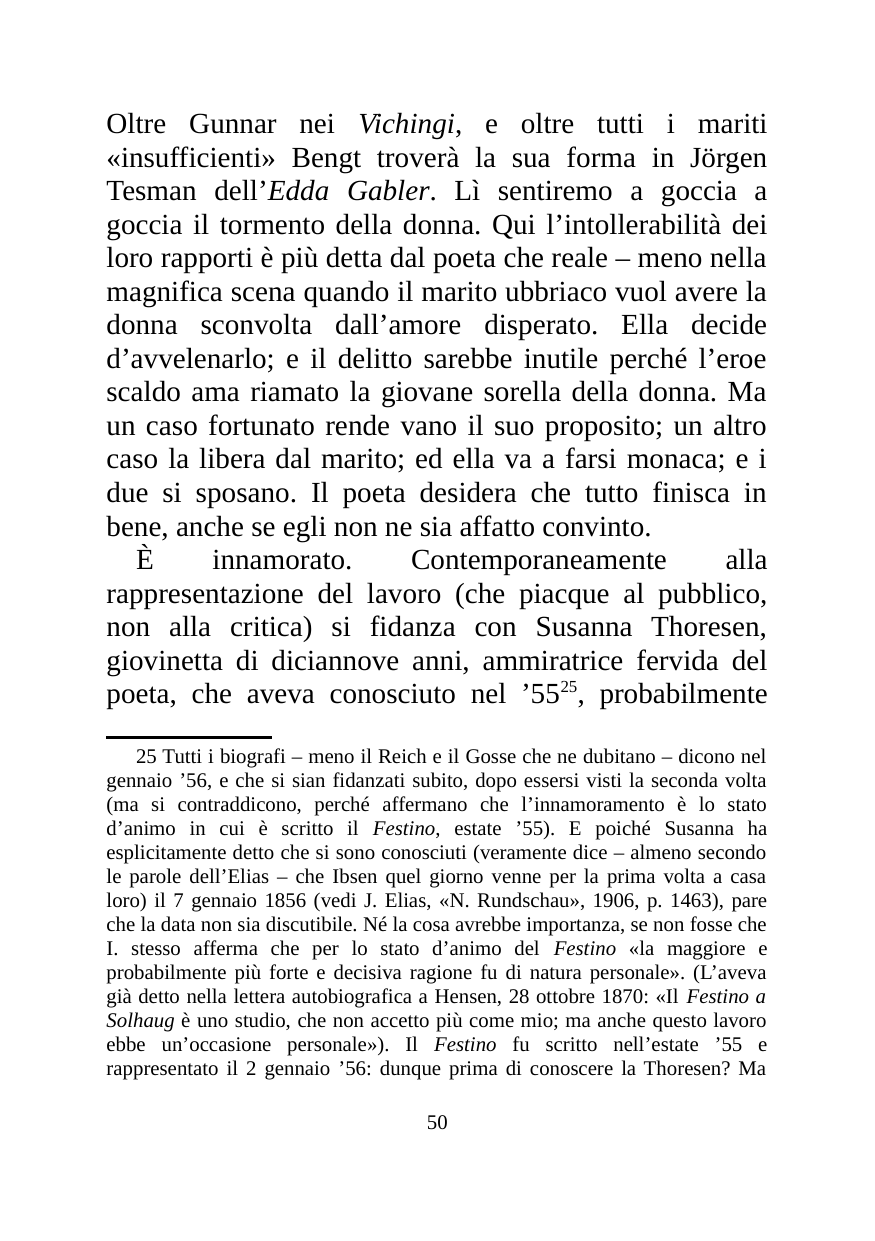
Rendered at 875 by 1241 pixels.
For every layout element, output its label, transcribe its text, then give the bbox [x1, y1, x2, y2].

text Oltre Gunnar nei Vichingi, e oltre tutti i mariti «insufficienti» Bengt troverà la sua forma in Jörgen Tesman dell’Edda Gabler. Lì sentiremo a goccia a goccia il tormento della donna. Qui l’intollerabilità dei loro rapporti è più detta dal poeta che reale – meno nella magnifica scena quando il marito ubbriaco vuol avere la donna sconvolta dall’amore disperato. Ella decide d’avvelenarlo; e il delitto sarebbe inutile perché l’eroe scaldo ama riamato la giovane sorella della donna. Ma un caso fortunato rende vano il suo proposito; un altro caso la libera dal marito; ed ella va a farsi monaca; e i due si sposano. Il poeta desidera che tutto finisca in bene, anche se egli non ne sia affatto convinto. [106, 106, 768, 542]
text Tutti i biografi – meno il Reich e il Gosse che ne dubitano – dicono nel gennaio ’56, e che si sian fidanzati subito, dopo essersi visti la seconda volta (ma si contraddicono, perché affermano che l’innamoramento è lo stato d’animo in cui è scritto il Festino, estate ’55). E poiché Susanna ha esplicitamente detto che si sono conosciuti (veramente dice – almeno secondo le parole dell’Elias – che Ibsen quel giorno venne per la prima volta a casa loro) il 7 gennaio 1856 (vedi J. Elias, «N. Rundschau», 1906, p. 1463), pare che la data non sia discutibile. Né la cosa avrebbe importanza, se non fosse che I. stesso afferma che per lo stato d’animo del Festino «la maggiore e probabilmente più forte e decisiva ragione fu di natura personale». (L’aveva già detto nella lettera autobiografica a Hensen, 28 ottobre 1870: «Il Festino a Solhaug è uno studio, che non accetto più come mio; ma anche questo lavoro ebbe un’occasione personale»). Il Festino fu scritto nell’estate ’55 e rappresentato il 2 gennaio ’56: dunque prima di conoscere la Thoresen? Ma [106, 743, 768, 1080]
text È innamorato. Contemporaneamente alla rappresentazione del lavoro (che piacque al pubblico, non alla critica) si fidanza con Susanna Thoresen, giovinetta di diciannove anni, ammiratrice fervida del poeta, che aveva conosciuto nel ’55, probabilmente [106, 542, 768, 710]
